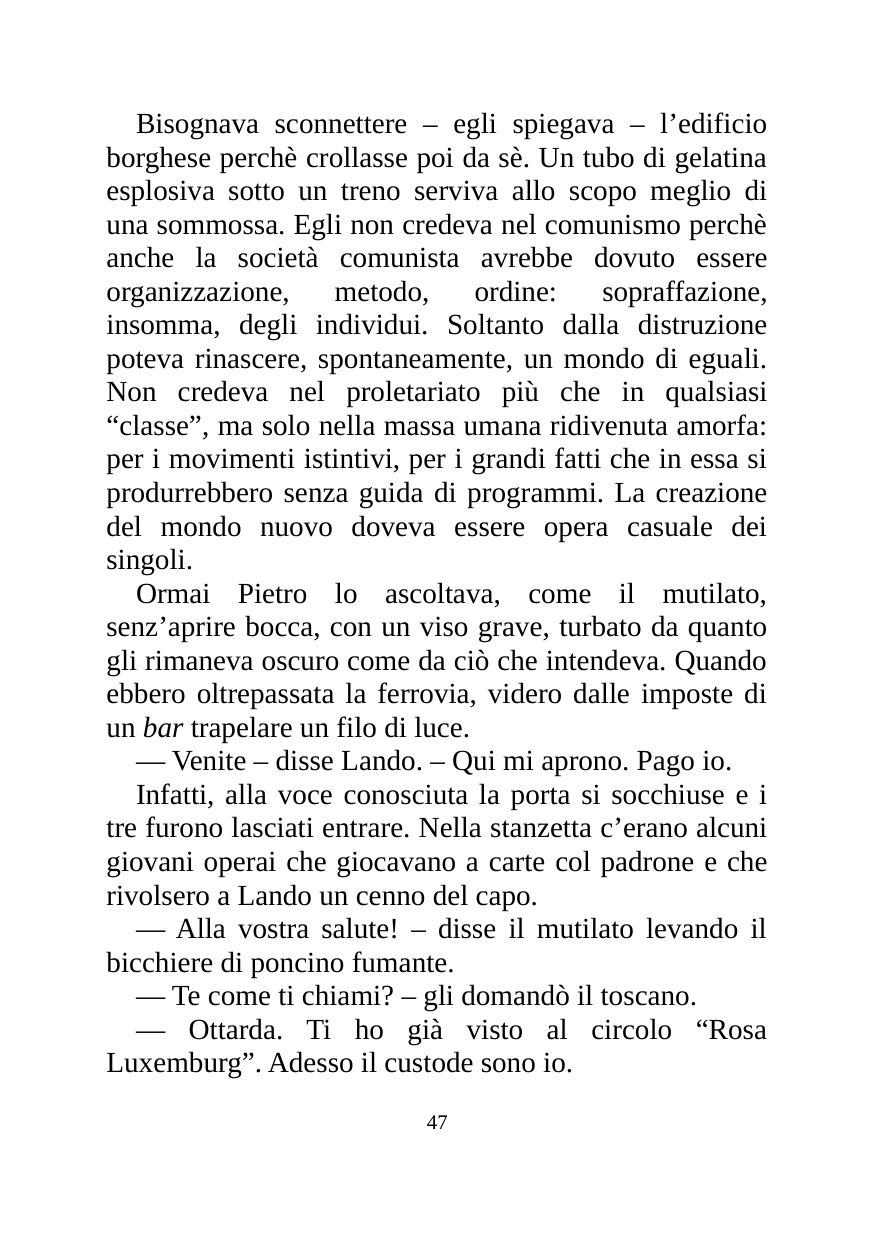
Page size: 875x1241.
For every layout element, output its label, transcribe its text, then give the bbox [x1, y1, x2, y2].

text — Ottarda. Ti ho già visto al circolo “Rosa Luxemburg”. Adesso il custode sono io. [106, 1012, 768, 1079]
text — Alla vostra salute! – disse il mutilato levando il bicchiere di poncino fumante. [106, 911, 768, 978]
text — Venite – disse Lando. – Qui mi aprono. Pago io. [106, 743, 768, 777]
text Bisognava sconnettere – egli spiegava – l’edificio borghese perchè crollasse poi da sè. Un tubo di gelatina esplosiva sotto un treno serviva allo scopo meglio di una sommossa. Egli non credeva nel comunismo perchè anche la società comunista avrebbe dovuto essere organizzazione, metodo, ordine: sopraffazione, insomma, degli individui. Soltanto dalla distruzione poteva rinascere, spontaneamente, un mondo di eguali. Non credeva nel proletariato più che in qualsiasi “classe”, ma solo nella massa umana ridivenuta amorfa: per i movimenti istintivi, per i grandi fatti che in essa si produrrebbero senza guida di programmi. La creazione del mondo nuovo doveva essere opera casuale dei singoli. [106, 106, 768, 576]
text Ormai Pietro lo ascoltava, come il mutilato, senz’aprire bocca, con un viso grave, turbato da quanto gli rimaneva oscuro come da ciò che intendeva. Quando ebbero oltrepassata la ferrovia, videro dalle imposte di un bar trapelare un filo di luce. [106, 576, 768, 743]
text Infatti, alla voce conosciuta la porta si socchiuse e i tre furono lasciati entrare. Nella stanzetta c’erano alcuni giovani operai che giocavano a carte col padrone e che rivolsero a Lando un cenno del capo. [106, 777, 768, 911]
text — Te come ti chiami? – gli domandò il toscano. [106, 978, 768, 1012]
